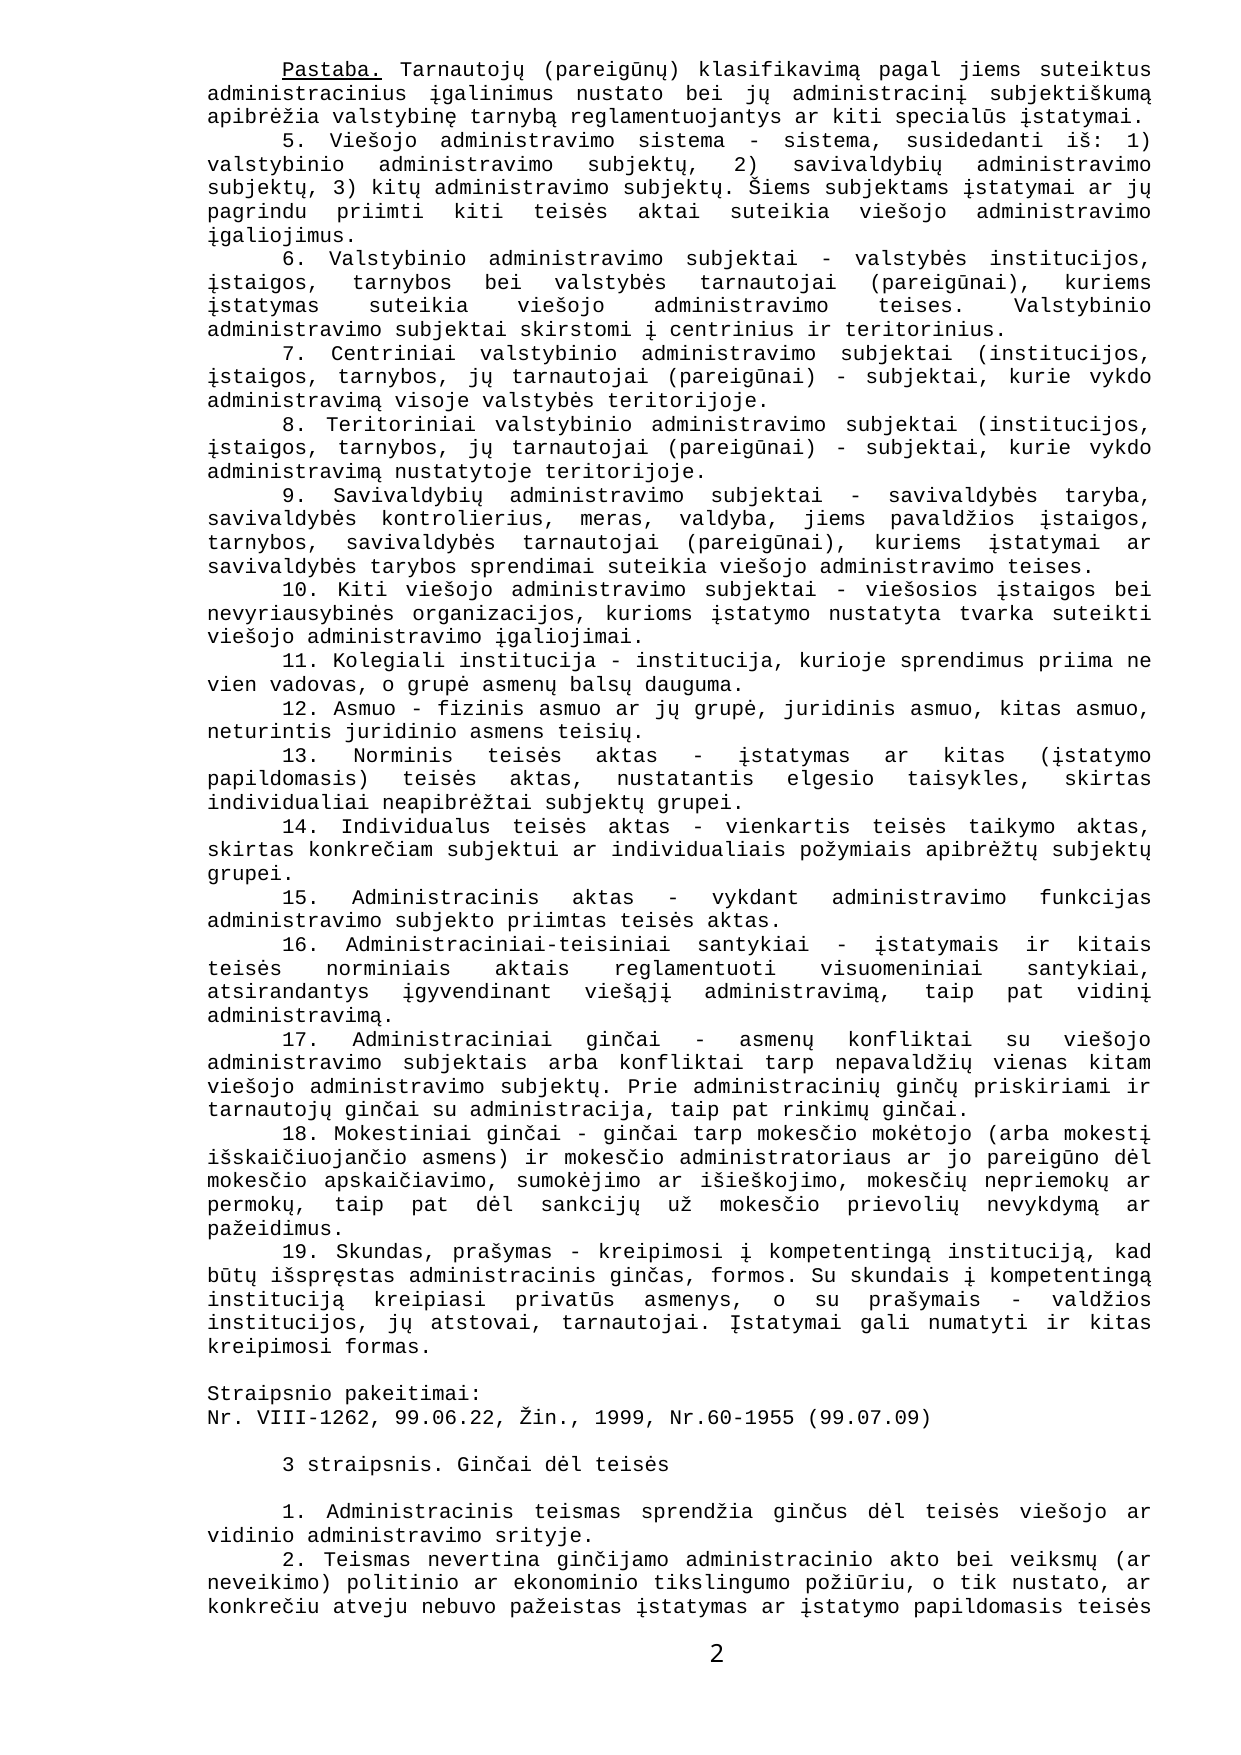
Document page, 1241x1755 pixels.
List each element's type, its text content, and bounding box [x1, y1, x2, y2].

text 10. Kiti viešojo administravimo subjektai - viešosios įstaigos bei nevyriausybinės organizacijos, kurioms įstatymo nustatyta tvarka suteikti viešojo administravimo įgaliojimai. [207, 579, 1152, 650]
text 7. Centriniai valstybinio administravimo subjektai (institucijos, įstaigos, tarnybos, jų tarnautojai (pareigūnai) - subjektai, kurie vykdo administravimą visoje valstybės teritorijoje. [207, 343, 1152, 414]
text 3 straipsnis. Ginčai dėl teisės [207, 1454, 1152, 1478]
text 16. Administraciniai-teisiniai santykiai - įstatymais ir kitais teisės norminiais aktais reglamentuoti visuomeniniai santykiai, atsirandantys įgyvendinant viešąjį administravimą, taip pat vidinį administravimą. [207, 934, 1152, 1028]
text 12. Asmuo - fizinis asmuo ar jų grupė, juridinis asmuo, kitas asmuo, neturintis juridinio asmens teisių. [207, 697, 1152, 745]
text Straipsnio pakeitimai: [207, 1383, 1152, 1407]
text 18. Mokestiniai ginčai - ginčai tarp mokesčio mokėtojo (arba mokestį išskaičiuojančio asmens) ir mokesčio administratoriaus ar jo pareigūno dėl mokesčio apskaičiavimo, sumokėjimo ar išieškojimo, mokesčių nepriemokų ar permokų, taip pat dėl sankcijų už mokesčio prievolių nevykdymą ar pažeidimus. [207, 1123, 1152, 1241]
text 14. Individualus teisės aktas - vienkartis teisės taikymo aktas, skirtas konkrečiam subjektui ar individualiais požymiais apibrėžtų subjektų grupei. [207, 816, 1152, 887]
text 8. Teritoriniai valstybinio administravimo subjektai (institucijos, įstaigos, tarnybos, jų tarnautojai (pareigūnai) - subjektai, kurie vykdo administravimą nustatytoje teritorijoje. [207, 414, 1152, 485]
text Pastaba. Tarnautojų (pareigūnų) klasifikavimą pagal jiems suteiktus administracinius įgalinimus nustato bei jų administracinį subjektiškumą apibrėžia valstybinę tarnybą reglamentuojantys ar kiti specialūs įstatymai. [207, 59, 1152, 130]
text 11. Kolegiali institucija - institucija, kurioje sprendimus priima ne vien vadovas, o grupė asmenų balsų dauguma. [207, 650, 1152, 697]
text 15. Administracinis aktas - vykdant administravimo funkcijas administravimo subjekto priimtas teisės aktas. [207, 887, 1152, 934]
text 9. Savivaldybių administravimo subjektai - savivaldybės taryba, savivaldybės kontrolierius, meras, valdyba, jiems pavaldžios įstaigos, tarnybos, savivaldybės tarnautojai (pareigūnai), kuriems įstatymai ar savivaldybės tarybos sprendimai suteikia viešojo administravimo teises. [207, 485, 1152, 579]
text 1. Administracinis teismas sprendžia ginčus dėl teisės viešojo ar vidinio administravimo srityje. [207, 1501, 1152, 1549]
text 6. Valstybinio administravimo subjektai - valstybės institucijos, įstaigos, tarnybos bei valstybės tarnautojai (pareigūnai), kuriems įstatymas suteikia viešojo administravimo teises. Valstybinio administravimo subjektai skirstomi į centrinius ir teritorinius. [207, 248, 1152, 343]
text 5. Viešojo administravimo sistema - sistema, susidedanti iš: 1) valstybinio administravimo subjektų, 2) savivaldybių administravimo subjektų, 3) kitų administravimo subjektų. Šiems subjektams įstatymai ar jų pagrindu priimti kiti teisės aktai suteikia viešojo administravimo įgaliojimus. [207, 130, 1152, 248]
text 17. Administraciniai ginčai - asmenų konfliktai su viešojo administravimo subjektais arba konfliktai tarp nepavaldžių vienas kitam viešojo administravimo subjektų. Prie administracinių ginčų priskiriami ir tarnautojų ginčai su administracija, taip pat rinkimų ginčai. [207, 1028, 1152, 1123]
text 13. Norminis teisės aktas - įstatymas ar kitas (įstatymo papildomasis) teisės aktas, nustatantis elgesio taisykles, skirtas individualiai neapibrėžtai subjektų grupei. [207, 745, 1152, 816]
text Nr. VIII-1262, 99.06.22, Žin., 1999, Nr.60-1955 (99.07.09) [207, 1407, 1152, 1431]
text 2. Teismas nevertina ginčijamo administracinio akto bei veiksmų (ar neveikimo) politinio ar ekonominio tikslingumo požiūriu, o tik nustato, ar konkrečiu atveju nebuvo pažeistas įstatymas ar įstatymo papildomasis teisės [207, 1549, 1152, 1620]
text 19. Skundas, prašymas - kreipimosi į kompetentingą instituciją, kad būtų išspręstas administracinis ginčas, formos. Su skundais į kompetentingą instituciją kreipiasi privatūs asmenys, o su prašymais - valdžios institucijos, jų atstovai, tarnautojai. Įstatymai gali numatyti ir kitas kreipimosi formas. [207, 1241, 1152, 1359]
